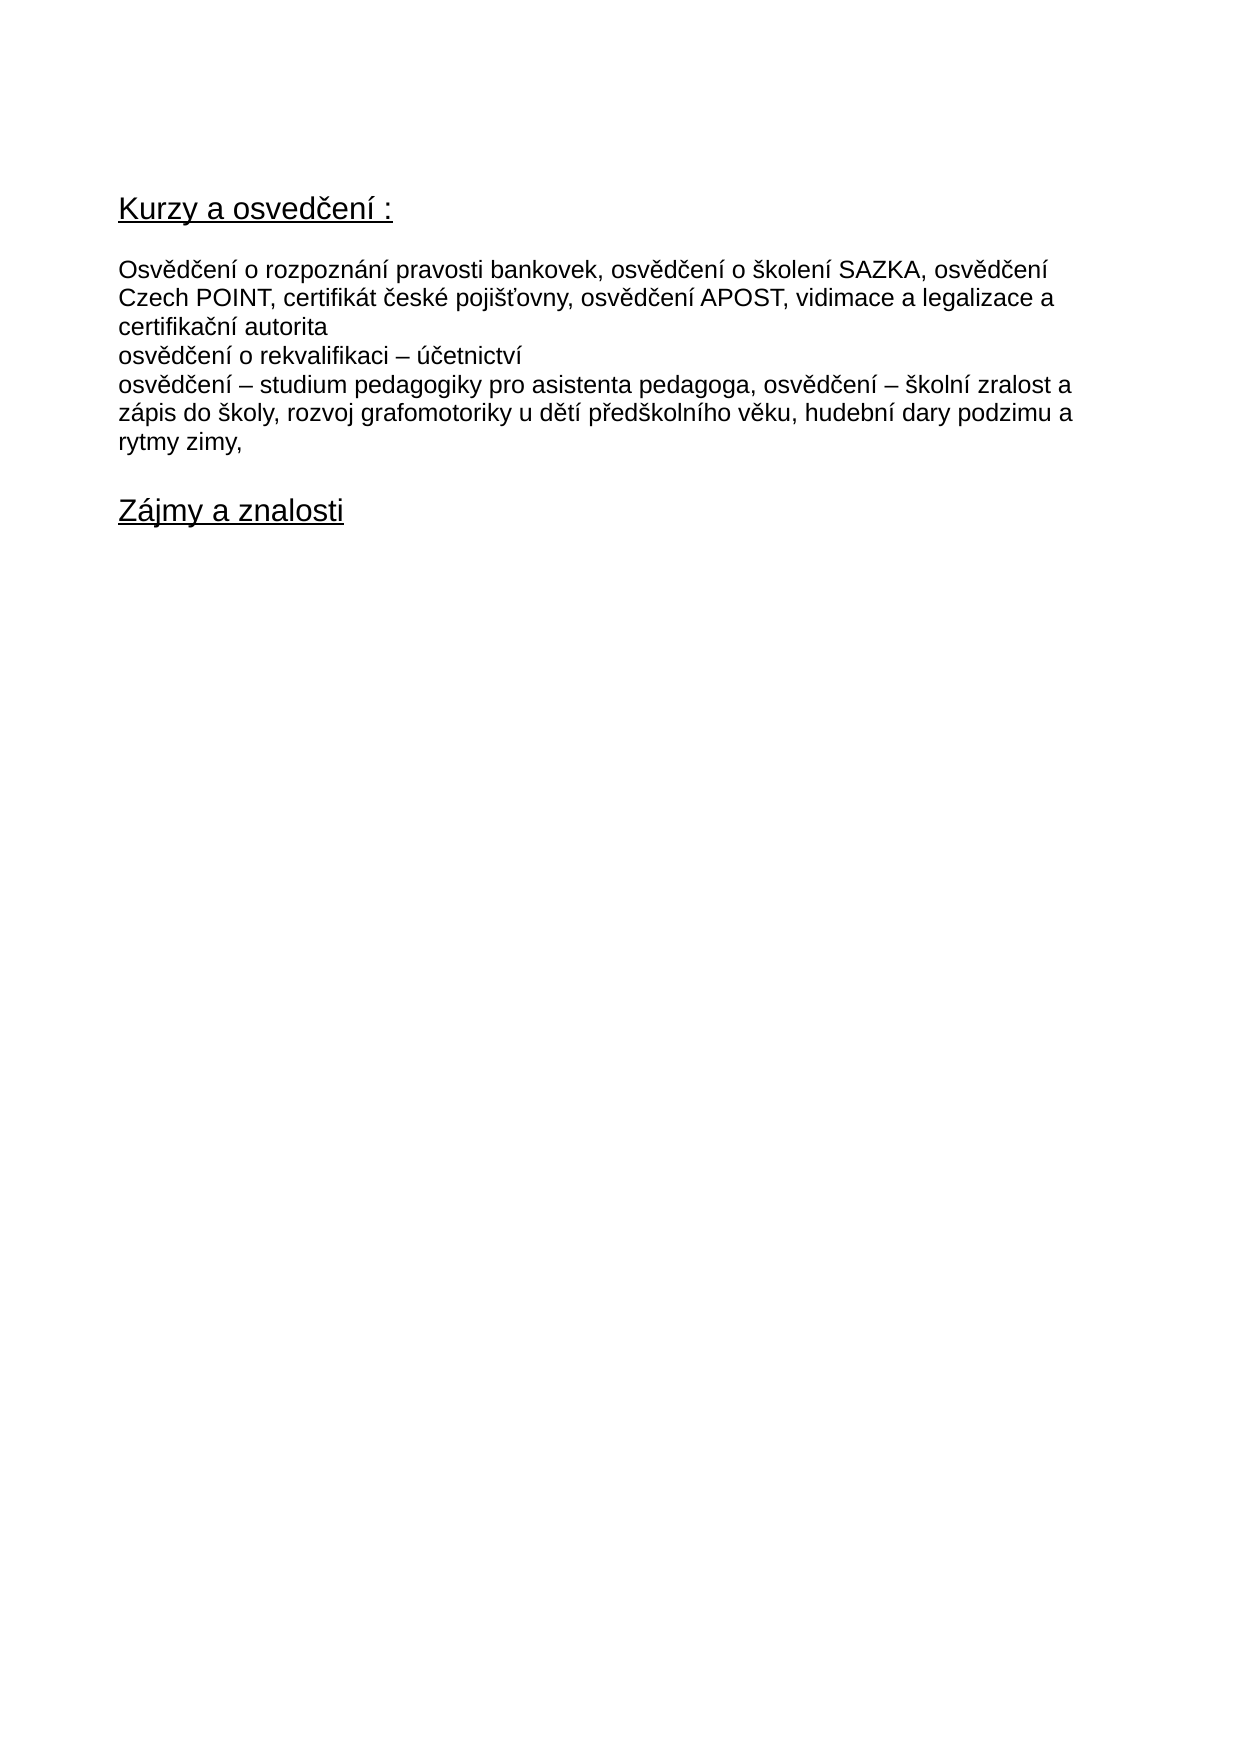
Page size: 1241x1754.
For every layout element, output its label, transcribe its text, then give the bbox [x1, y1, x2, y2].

text Zájmy a znalosti [118, 492, 1122, 528]
text osvědčení – studium pedagogiky pro asistenta pedagoga, osvědčení – školní zralost a zápis do školy, rozvoj grafomotoriky u dětí předškolního věku, hudební dary podzimu a rytmy zimy, [118, 370, 1122, 456]
text osvědčení o rekvalifikaci – účetnictví [118, 341, 1122, 370]
text Kurzy a osvedčení : [118, 190, 1122, 226]
text Osvědčení o rozpoznání pravosti bankovek, osvědčení o školení SAZKA, osvědčení Czech POINT, certifikát české pojišťovny, osvědčení APOST, vidimace a legalizace a certifikační autorita [118, 255, 1122, 341]
